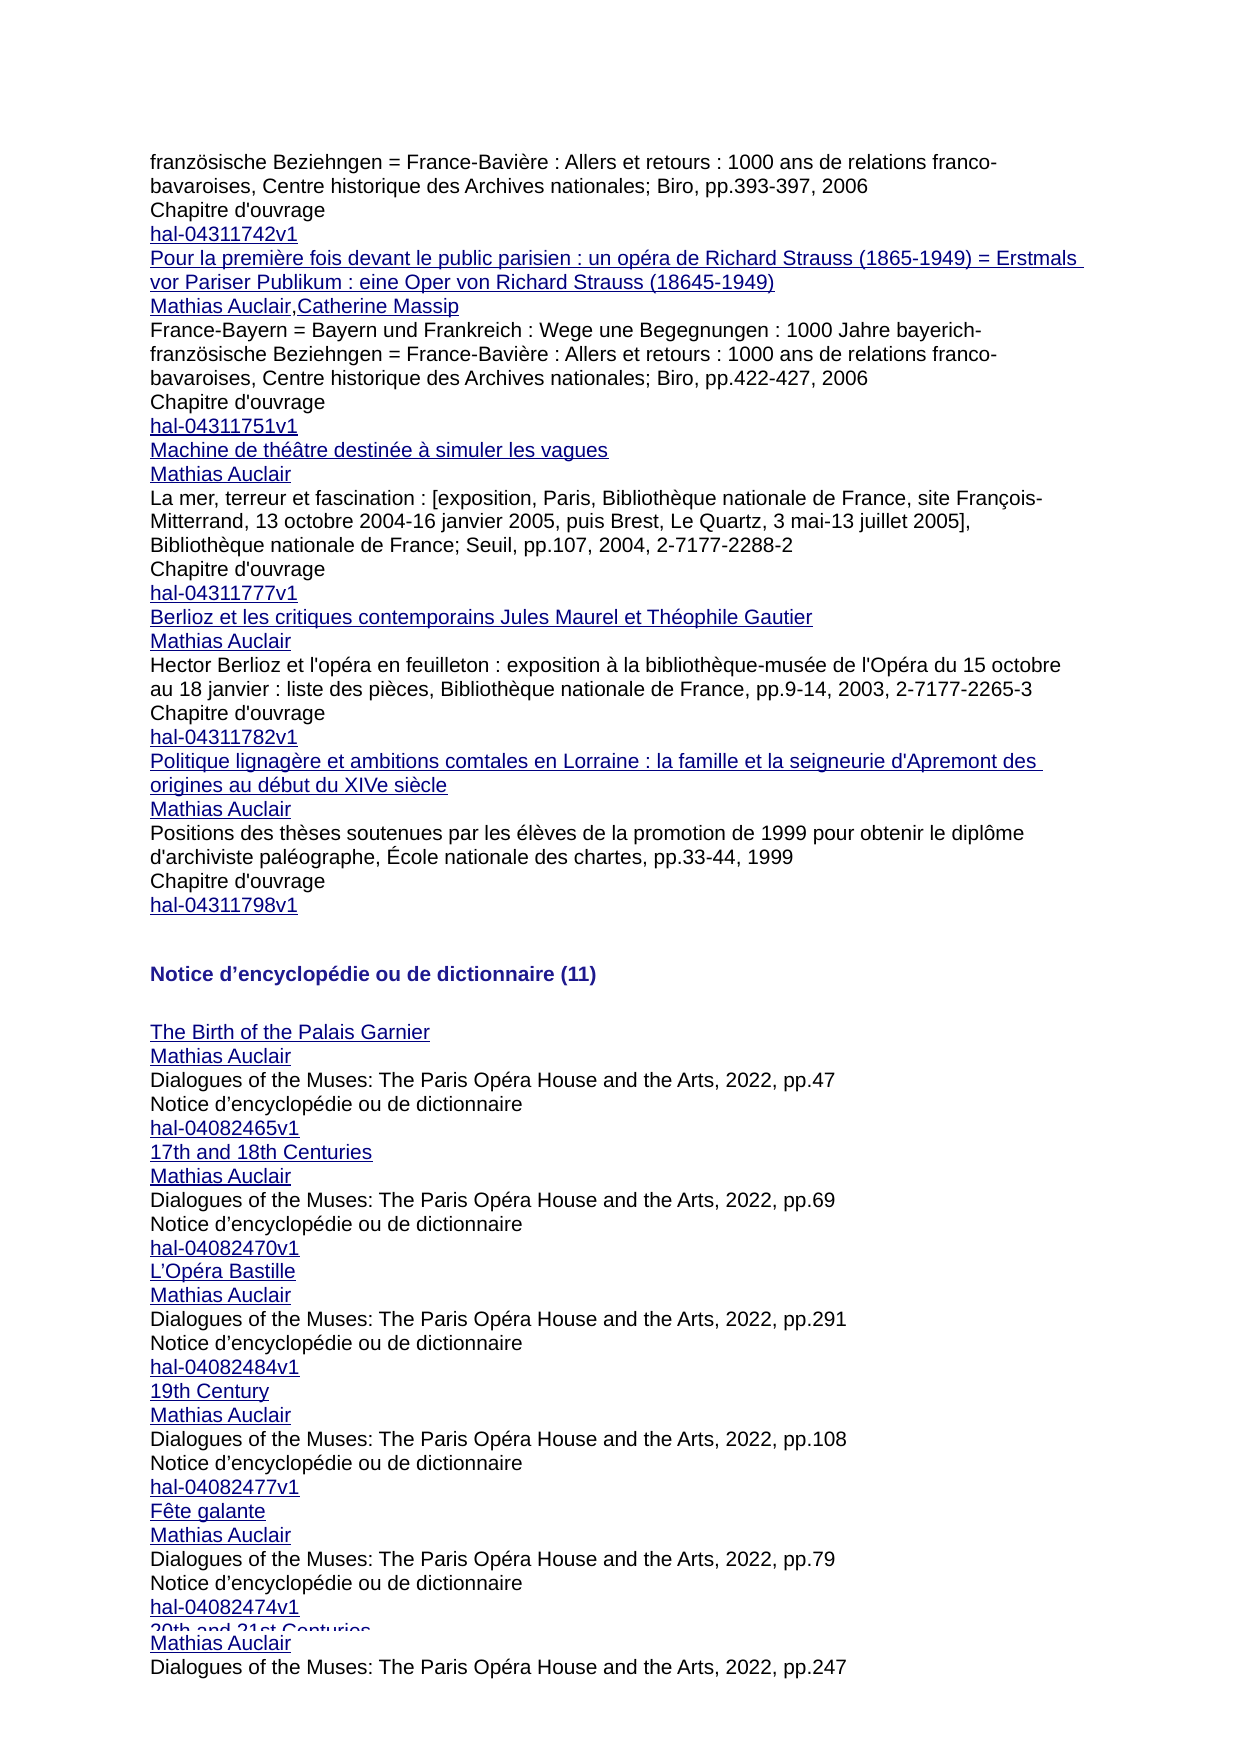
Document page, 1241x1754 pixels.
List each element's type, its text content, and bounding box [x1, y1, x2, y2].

table_cell Machine de théâtre destinée à simuler les vagues Mathias Auclair La mer, terreur et fascination : [exposition, Paris, Bibliothèque nationale de France, site François-Mitterrand, 13 octobre 2004-16 janvier 2005, puis Brest, Le Quartz, 3 mai-13 juillet 2005], Bibliothèque nationale de France; Seuil, pp.107, 2004, 2-7177-2288-2 Chapitre d'ouvrage hal-04311777v1 [150, 438, 1090, 605]
table_cell Berlioz et les critiques contemporains Jules Maurel et Théophile Gautier Mathias Auclair Hector Berlioz et l'opéra en feuilleton : exposition à la bibliothèque-musée de l'Opéra du 15 octobre au 18 janvier : liste des pièces, Bibliothèque nationale de France, pp.9-14, 2003, 2-7177-2265-3 Chapitre d'ouvrage hal-04311782v1 [150, 605, 1090, 749]
table_cell 19th Century Mathias Auclair Dialogues of the Muses: The Paris Opéra House and the Arts, 2022, pp.108 Notice d’encyclopédie ou de dictionnaire hal-04082477v1 [150, 1379, 1090, 1499]
table_cell 20th and 21st Centuries Mathias Auclair Dialogues of the Muses: The Paris Opéra House and the Arts, 2022, pp.247 [150, 1619, 1090, 1679]
table_cell L’Opéra Bastille Mathias Auclair Dialogues of the Muses: The Paris Opéra House and the Arts, 2022, pp.291 Notice d’encyclopédie ou de dictionnaire hal-04082484v1 [150, 1259, 1090, 1379]
table_cell Les relations musicales entre la France et la Bavière : quelques jalons = Die musikalischen Beziehungen zwischen Frankreich und Bayern : einige Meilenstein Mathias Auclair,Catherine Massip France-Bayern = Bayern und Frankreich : Wege une Begegnungen : 1000 Jahre bayerich-französische Beziehngen = France-Bavière : Allers et retours : 1000 ans de relations franco-bavaroises, Centre historique des Archives nationales; Biro, pp.393-397, 2006 Chapitre d'ouvrage hal-04311742v1 [150, 150, 1090, 246]
table_cell Politique lignagère et ambitions comtales en Lorraine : la famille et la seigneurie d'Apremont des origines au début du XIVe siècle Mathias Auclair Positions des thèses soutenues par les élèves de la promotion de 1999 pour obtenir le diplôme d'archiviste paléographe, École nationale des chartes, pp.33-44, 1999 Chapitre d'ouvrage hal-04311798v1 [150, 749, 1090, 917]
subtitle Notice d’encyclopédie ou de dictionnaire (11) [150, 961, 1090, 985]
table_cell Pour la première fois devant le public parisien : un opéra de Richard Strauss (1865-1949) = Erstmals vor Pariser Publikum : eine Oper von Richard Strauss (18645-1949) Mathias Auclair,Catherine Massip France-Bayern = Bayern und Frankreich : Wege une Begegnungen : 1000 Jahre bayerich-französische Beziehngen = France-Bavière : Allers et retours : 1000 ans de relations franco-bavaroises, Centre historique des Archives nationales; Biro, pp.422-427, 2006 Chapitre d'ouvrage hal-04311751v1 [150, 246, 1090, 437]
table_cell Fête galante Mathias Auclair Dialogues of the Muses: The Paris Opéra House and the Arts, 2022, pp.79 Notice d’encyclopédie ou de dictionnaire hal-04082474v1 [150, 1499, 1090, 1619]
table_cell 17th and 18th Centuries Mathias Auclair Dialogues of the Muses: The Paris Opéra House and the Arts, 2022, pp.69 Notice d’encyclopédie ou de dictionnaire hal-04082470v1 [150, 1140, 1090, 1259]
table_header The Birth of the Palais Garnier Mathias Auclair Dialogues of the Muses: The Paris Opéra House and the Arts, 2022, pp.47 Notice d’encyclopédie ou de dictionnaire hal-04082465v1 [150, 1020, 1090, 1139]
